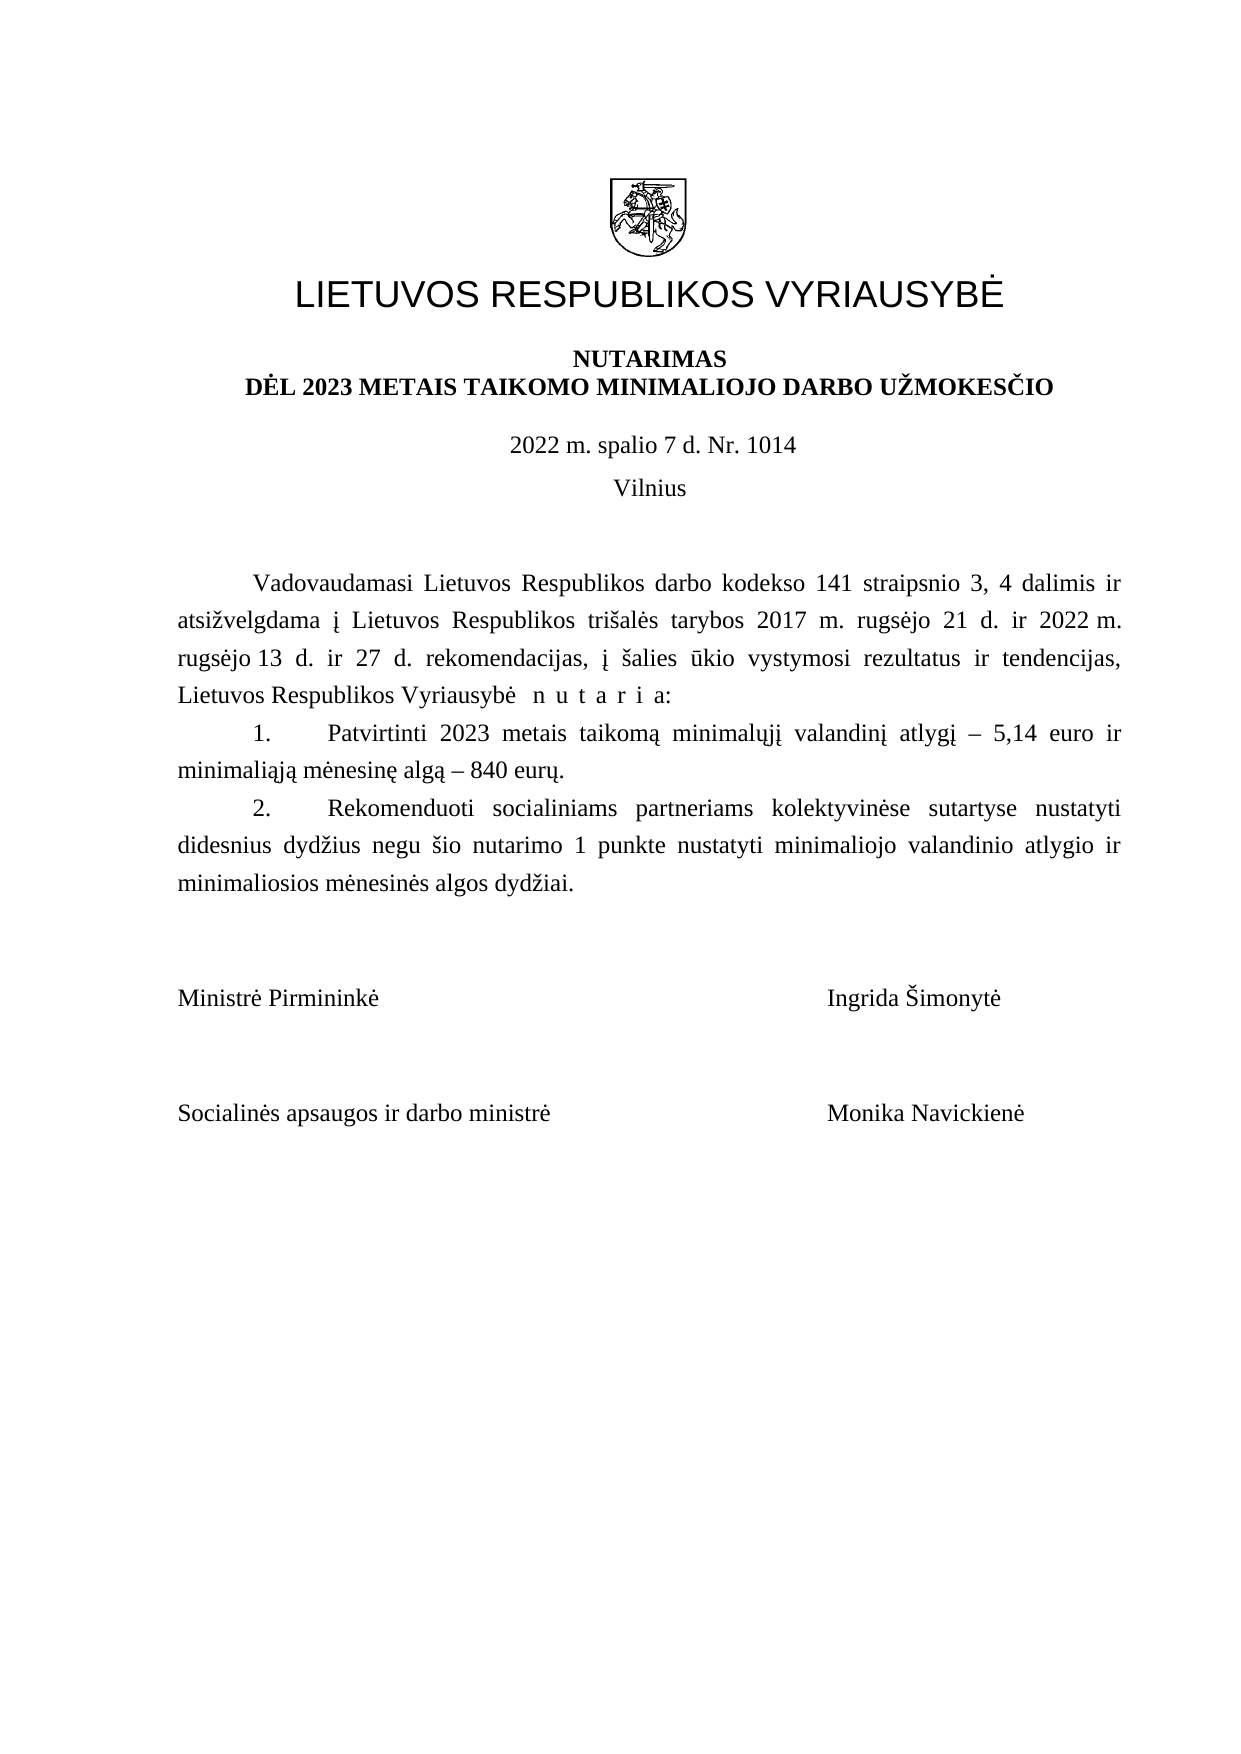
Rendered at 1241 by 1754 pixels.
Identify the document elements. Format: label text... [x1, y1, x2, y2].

text DĖL 2023 METAIS TAIKOMO MINIMALIOJO DARBO UŽMOKESČIO [177, 372, 1122, 401]
text Vadovaudamasi Lietuvos Respublikos darbo kodekso 141 straipsnio 3, 4 dalimis ir atsižvelgdama į Lietuvos Respublikos trišalės tarybos 2017 m. rugsėjo 21 d. ir 2022 m. rugsėjo 13 d. ir 27 d. rekomendacijas, į šalies ūkio vystymosi rezultatus ir tendencijas, Lietuvos Respublikos Vyriausybė nutaria: [177, 559, 1122, 709]
text 2. Rekomenduoti socialiniams partneriams kolektyvinėse sutartyse nustatyti didesnius dydžius negu šio nutarimo 1 punkte nustatyti minimaliojo valandinio atlygio ir minimaliosios mėnesinės algos dydžiai. [177, 784, 1122, 897]
text Socialinės apsaugos ir darbo ministrė Monika Navickienė [177, 1098, 1122, 1127]
text nutarimas [177, 344, 1122, 372]
text Ministrė Pirmininkė Ingrida Šimonytė [177, 983, 1122, 1012]
text 2022 m. spalio 7 d. Nr. 1014 [177, 430, 1122, 459]
text Vilnius [177, 473, 1122, 502]
text Lietuvos Respublikos Vyriausybė [177, 272, 1122, 315]
text 1. Patvirtinti 2023 metais taikomą minimalųjį valandinį atlygį – 5,14 euro ir minimaliąją mėnesinę algą – 840 eurų. [177, 709, 1122, 784]
